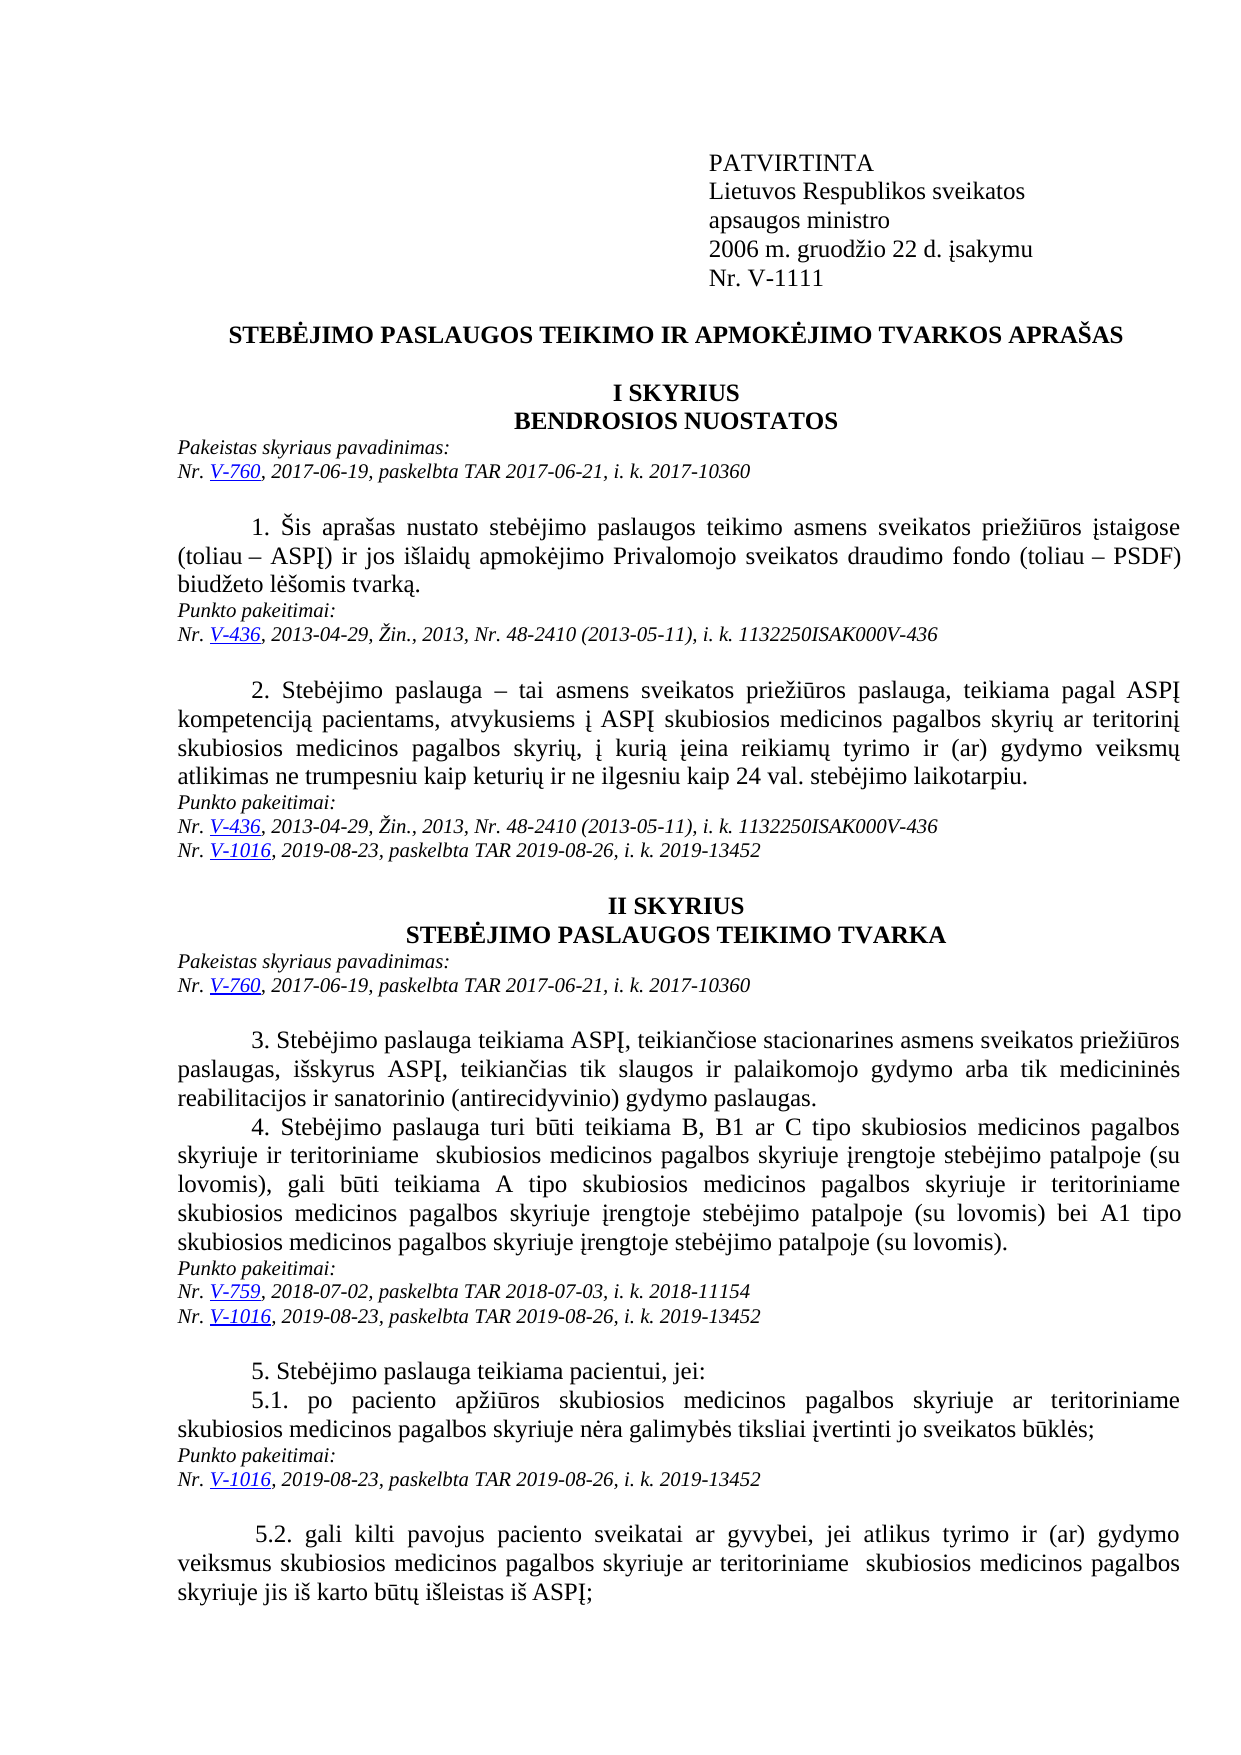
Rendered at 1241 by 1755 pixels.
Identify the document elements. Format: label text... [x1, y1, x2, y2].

text 5. Stebėjimo paslauga teikiama pacientui, jei: [177, 1356, 1181, 1385]
text 2. Stebėjimo paslauga – tai asmens sveikatos priežiūros paslauga, teikiama pagal ASPĮ kompetenciją pacientams, atvykusiems į ASPĮ skubiosios medicinos pagalbos skyrių ar teritorinį skubiosios medicinos pagalbos skyrių, į kurią įeina reikiamų tyrimo ir (ar) gydymo veiksmų atlikimas ne trumpesniu kaip keturių ir ne ilgesniu kaip 24 val. stebėjimo laikotarpiu. [177, 675, 1181, 790]
text Pakeistas skyriaus pavadinimas: [177, 948, 1181, 973]
text 2006 m. gruodžio 22 d. įsakymu [177, 234, 1181, 263]
text Pakeistas skyriaus pavadinimas: [177, 435, 1181, 459]
text Nr. V-759, 2018-07-02, paskelbta TAR 2018-07-03, i. k. 2018-11154 [177, 1279, 1181, 1303]
text Nr. V-760, 2017-06-19, paskelbta TAR 2017-06-21, i. k. 2017-10360 [177, 973, 1181, 997]
text Nr. V-760, 2017-06-19, paskelbta TAR 2017-06-21, i. k. 2017-10360 [177, 459, 1181, 483]
text Nr. V-1111 [177, 263, 1181, 291]
text Nr. V-436, 2013-04-29, Žin., 2013, Nr. 48-2410 (2013-05-11), i. k. 1132250ISAK000V-436 [177, 814, 1181, 838]
text Punkto pakeitimai: [177, 1443, 1181, 1467]
text 3. Stebėjimo paslauga teikiama ASPĮ, teikiančiose stacionarines asmens sveikatos priežiūros paslaugas, išskyrus ASPĮ, teikiančias tik slaugos ir palaikomojo gydymo arba tik medicininės reabilitacijos ir sanatorinio (antirecidyvinio) gydymo paslaugas. [177, 1025, 1181, 1112]
text I SKYRIUS BENDROSIOS NUOSTATOS [177, 378, 1181, 435]
text Nr. V-1016, 2019-08-23, paskelbta TAR 2019-08-26, i. k. 2019-13452 [177, 1467, 1181, 1491]
text Lietuvos Respublikos sveikatos [177, 176, 1181, 205]
text 5.2. gali kilti pavojus paciento sveikatai ar gyvybei, jei atlikus tyrimo ir (ar) gydymo veiksmus skubiosios medicinos pagalbos skyriuje ar teritoriniame skubiosios medicinos pagalbos skyriuje jis iš karto būtų išleistas iš ASPĮ; [177, 1519, 1181, 1606]
text 4. Stebėjimo paslauga turi būti teikiama B, B1 ar C tipo skubiosios medicinos pagalbos skyriuje ir teritoriniame skubiosios medicinos pagalbos skyriuje įrengtoje stebėjimo patalpoje (su lovomis), gali būti teikiama A tipo skubiosios medicinos pagalbos skyriuje ir teritoriniame skubiosios medicinos pagalbos skyriuje įrengtoje stebėjimo patalpoje (su lovomis) bei A1 tipo skubiosios medicinos pagalbos skyriuje įrengtoje stebėjimo patalpoje (su lovomis). [177, 1112, 1181, 1255]
text Punkto pakeitimai: [177, 598, 1181, 622]
text PATVIRTINTA [709, 148, 1181, 176]
text Nr. V-1016, 2019-08-23, paskelbta TAR 2019-08-26, i. k. 2019-13452 [177, 838, 1181, 862]
text STEBĖJIMO PASLAUGOS TEIKIMO IR APMOKĖJIMO TVARKOS APRAŠAS [177, 320, 1181, 349]
text Nr. V-1016, 2019-08-23, paskelbta TAR 2019-08-26, i. k. 2019-13452 [177, 1303, 1181, 1328]
text 5.1. po paciento apžiūros skubiosios medicinos pagalbos skyriuje ar teritoriniame skubiosios medicinos pagalbos skyriuje nėra galimybės tiksliai įvertinti jo sveikatos būklės; [177, 1385, 1181, 1443]
text Punkto pakeitimai: [177, 1255, 1181, 1279]
text II SKYRIUS STEBĖJIMO PASLAUGOS TEIKIMO TVARKA [177, 891, 1181, 948]
text Nr. V-436, 2013-04-29, Žin., 2013, Nr. 48-2410 (2013-05-11), i. k. 1132250ISAK000V-436 [177, 622, 1181, 646]
text Punkto pakeitimai: [177, 790, 1181, 814]
text apsaugos ministro [177, 205, 1181, 234]
text 1. Šis aprašas nustato stebėjimo paslaugos teikimo asmens sveikatos priežiūros įstaigose (toliau – ASPĮ) ir jos išlaidų apmokėjimo Privalomojo sveikatos draudimo fondo (toliau – PSDF) biudžeto lėšomis tvarką. [177, 512, 1181, 598]
